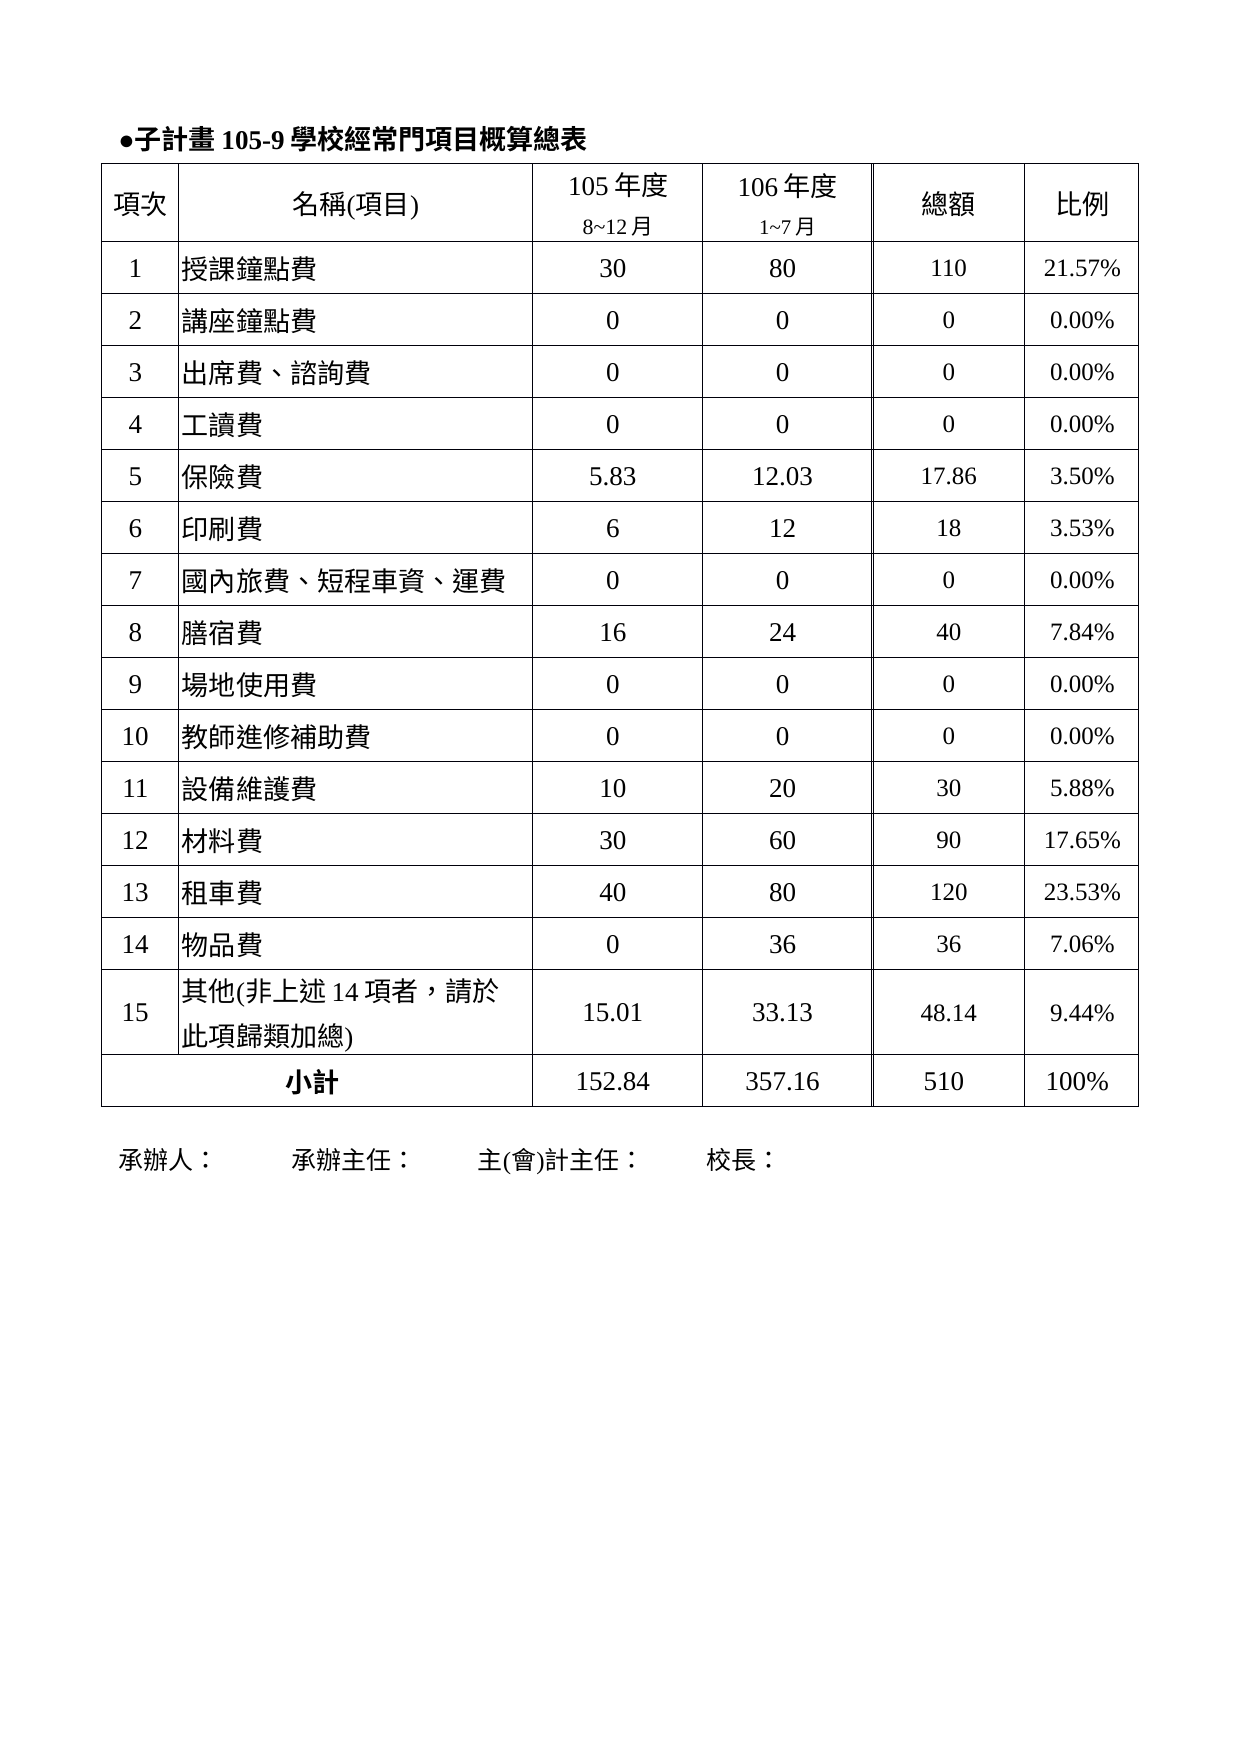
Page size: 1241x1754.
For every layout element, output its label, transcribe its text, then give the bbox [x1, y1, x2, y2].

table_cell 36 [874, 918, 1024, 969]
table_cell 60 [703, 814, 871, 865]
table_cell 0 [874, 710, 1024, 761]
table_cell 0 [874, 294, 1024, 345]
table_cell 15.01 [533, 970, 702, 1054]
table_cell 0.00% [1025, 554, 1138, 605]
table_cell 2 [102, 294, 178, 345]
table_cell 7 [102, 554, 178, 605]
table_cell 0 [874, 658, 1024, 709]
text 承辦人： 承辦主任： 主(會)計主任： 校長： [118, 1140, 1122, 1176]
table_header 總額 [874, 164, 1024, 241]
table_cell 9 [102, 658, 178, 709]
table_cell 0.00% [1025, 710, 1138, 761]
table_cell 5.88% [1025, 762, 1138, 813]
table_cell 0 [703, 710, 871, 761]
table_cell 0 [874, 398, 1024, 449]
table_cell 48.14 [874, 970, 1024, 1054]
table_cell 12 [703, 502, 871, 553]
table_cell 小計 [102, 1055, 532, 1106]
table_cell 14 [102, 918, 178, 969]
table_cell 152.84 [533, 1055, 702, 1106]
table_cell 9.44% [1025, 970, 1138, 1054]
table_cell 17.86 [874, 450, 1024, 501]
table_cell 授課鐘點費 [179, 242, 532, 293]
table_cell 0 [533, 710, 702, 761]
table_cell 1 [102, 242, 178, 293]
table_cell 90 [874, 814, 1024, 865]
table_cell 100% [1025, 1055, 1138, 1106]
text ●子計畫105-9學校經常門項目概算總表 [118, 118, 1122, 157]
table_cell 40 [874, 606, 1024, 657]
table_cell 8 [102, 606, 178, 657]
table_cell 工讀費 [179, 398, 532, 449]
table_header 比例 [1025, 164, 1138, 241]
table_cell 0.00% [1025, 346, 1138, 397]
table_cell 5.83 [533, 450, 702, 501]
table_cell 4 [102, 398, 178, 449]
table_cell 0 [533, 658, 702, 709]
table_cell 21.57% [1025, 242, 1138, 293]
table_cell 13 [102, 866, 178, 917]
table_cell 講座鐘點費 [179, 294, 532, 345]
table_cell 材料費 [179, 814, 532, 865]
table_cell 0 [533, 346, 702, 397]
table_cell 0.00% [1025, 294, 1138, 345]
table_cell 0 [533, 918, 702, 969]
table_cell 0 [703, 398, 871, 449]
table_cell 30 [533, 242, 702, 293]
table_cell 教師進修補助費 [179, 710, 532, 761]
table_cell 0 [703, 658, 871, 709]
table_cell 國內旅費、短程車資、運費 [179, 554, 532, 605]
table_cell 3.53% [1025, 502, 1138, 553]
table_cell 11 [102, 762, 178, 813]
table_cell 0 [874, 554, 1024, 605]
table_cell 0 [703, 294, 871, 345]
table_cell 80 [703, 242, 871, 293]
table_cell 租車費 [179, 866, 532, 917]
table_header 106年度 1~7月 [703, 164, 871, 241]
table_cell 0 [533, 554, 702, 605]
table_cell 物品費 [179, 918, 532, 969]
table_cell 110 [874, 242, 1024, 293]
table_cell 40 [533, 866, 702, 917]
table_cell 出席費、諮詢費 [179, 346, 532, 397]
table_header 105年度 8~12月 [533, 164, 702, 241]
table_cell 膳宿費 [179, 606, 532, 657]
table_header 項次 [102, 164, 178, 241]
table_cell 30 [874, 762, 1024, 813]
table_cell 18 [874, 502, 1024, 553]
table_cell 10 [533, 762, 702, 813]
table_cell 510 [874, 1055, 1024, 1106]
table_cell 12.03 [703, 450, 871, 501]
table_cell 0 [533, 398, 702, 449]
table_cell 357.16 [703, 1055, 871, 1106]
table_cell 15 [102, 970, 178, 1054]
table_cell 5 [102, 450, 178, 501]
table_cell 30 [533, 814, 702, 865]
table_cell 0 [703, 346, 871, 397]
table_cell 36 [703, 918, 871, 969]
table_cell 7.84% [1025, 606, 1138, 657]
table_cell 3 [102, 346, 178, 397]
table_cell 6 [533, 502, 702, 553]
table_cell 10 [102, 710, 178, 761]
table_cell 保險費 [179, 450, 532, 501]
table_cell 0 [533, 294, 702, 345]
table_cell 印刷費 [179, 502, 532, 553]
table_cell 0 [874, 346, 1024, 397]
table_cell 其他(非上述14項者，請於此項歸類加總) [179, 970, 532, 1054]
table_cell 0.00% [1025, 658, 1138, 709]
table_cell 80 [703, 866, 871, 917]
table_cell 0.00% [1025, 398, 1138, 449]
table_cell 設備維護費 [179, 762, 532, 813]
table_cell 120 [874, 866, 1024, 917]
table_cell 12 [102, 814, 178, 865]
table_cell 0 [703, 554, 871, 605]
table_cell 6 [102, 502, 178, 553]
table_header 名稱(項目) [179, 164, 532, 241]
table_cell 17.65% [1025, 814, 1138, 865]
table_cell 16 [533, 606, 702, 657]
table_cell 33.13 [703, 970, 871, 1054]
table_cell 場地使用費 [179, 658, 532, 709]
table_cell 24 [703, 606, 871, 657]
table_cell 3.50% [1025, 450, 1138, 501]
table_cell 7.06% [1025, 918, 1138, 969]
table_cell 23.53% [1025, 866, 1138, 917]
table_cell 20 [703, 762, 871, 813]
